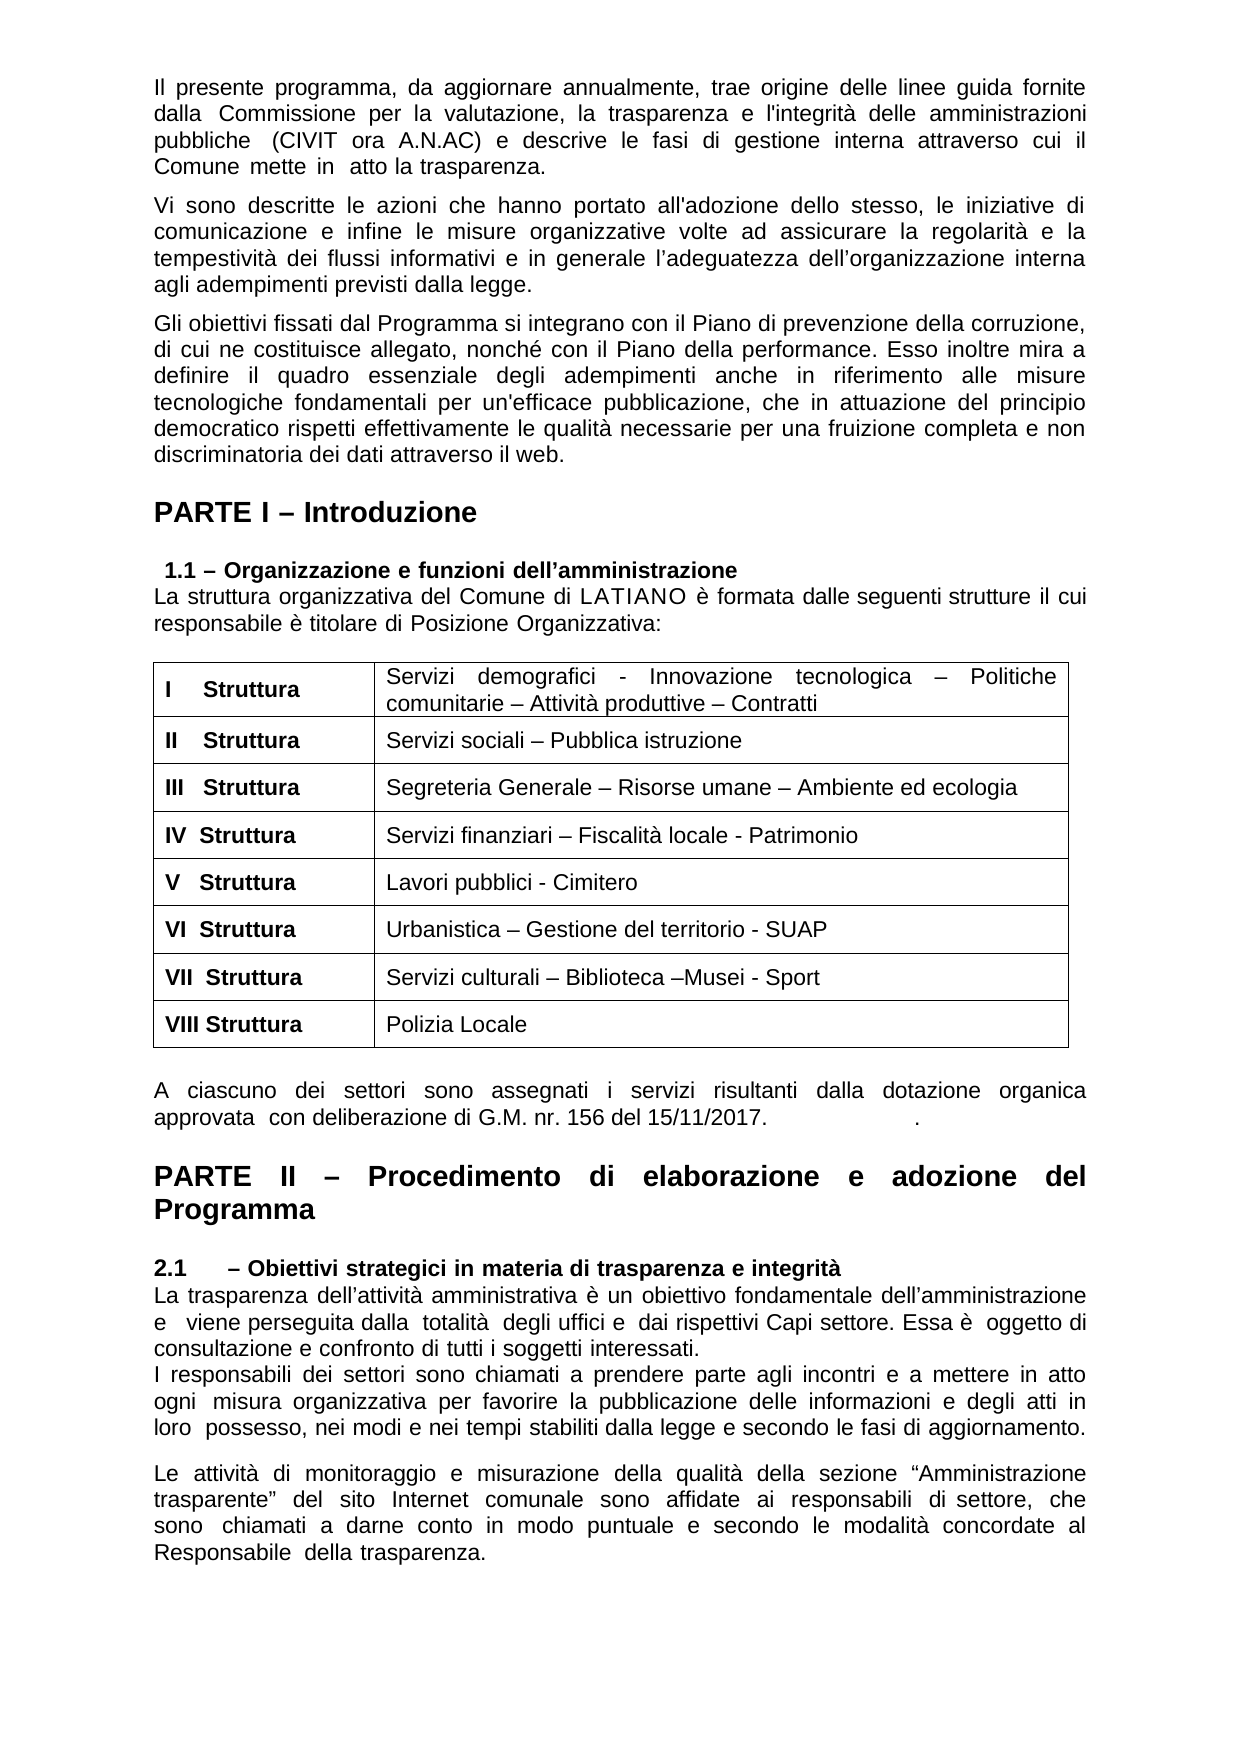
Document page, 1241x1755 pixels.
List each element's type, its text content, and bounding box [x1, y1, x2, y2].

table_cell VI Struttura [154, 906, 374, 952]
table_cell Polizia Locale [375, 1001, 1068, 1047]
table_cell Servizi sociali – Pubblica istruzione [375, 717, 1068, 763]
subtitle PARTE II – Procedimento di elaborazione e adozione del Programma [153, 1159, 1087, 1226]
table_cell Servizi culturali – Biblioteca –Musei - Sport [375, 954, 1068, 1000]
table_cell IV Struttura [154, 812, 374, 858]
text Le attività di monitoraggio e misurazione della qualità della sezione “Amministrazione trasparente” del sito Internet comunale sono affidate ai responsabili di settore, che sono chiamati a darne conto in modo puntuale e secondo le modalità concordate al Responsabile della trasparenza. [153, 1460, 1087, 1565]
table_cell II Struttura [154, 717, 374, 763]
table_cell III Struttura [154, 764, 374, 811]
table_header I Struttura [154, 663, 374, 716]
table_header Servizi demografici - Innovazione tecnologica – Politiche comunitarie – Attività produttive – Contratti [375, 663, 1068, 716]
subtitle PARTE I – Introduzione [153, 495, 1087, 528]
table_cell VII Struttura [154, 954, 374, 1000]
table_cell Lavori pubblici - Cimitero [375, 859, 1068, 905]
text A ciascuno dei settori sono assegnati i servizi risultanti dalla dotazione organica approvata con deliberazione di G.M. nr. 156 del 15/11/2017. . [153, 1077, 1087, 1130]
text Vi sono descritte le azioni che hanno portato all'adozione dello stesso, le iniziative di comunicazione e infine le misure organizzative volte ad assicurare la regolarità e la tempestività dei flussi informativi e in generale l’adeguatezza dell’organizzazione interna agli adempimenti previsti dalla legge. [153, 192, 1087, 297]
text Il presente programma, da aggiornare annualmente, trae origine delle linee guida fornite dalla Commissione per la valutazione, la trasparenza e l'integrità delle amministrazioni pubbliche (CIVIT ora A.N.AC) e descrive le fasi di gestione interna attraverso cui il Comune mette in atto la trasparenza. [153, 74, 1087, 179]
table_cell V Struttura [154, 859, 374, 905]
text Gli obiettivi fissati dal Programma si integrano con il Piano di prevenzione della corruzione, di cui ne costituisce allegato, nonché con il Piano della performance. Esso inoltre mira a definire il quadro essenziale degli adempimenti anche in riferimento alle misure tecnologiche fondamentali per un'efficace pubblicazione, che in attuazione del principio democratico rispetti effettivamente le qualità necessarie per una fruizione completa e non discriminatoria dei dati attraverso il web. [153, 310, 1087, 468]
text 1.1 – Organizzazione e funzioni dell’amministrazione [164, 557, 1087, 583]
text I responsabili dei settori sono chiamati a prendere parte agli incontri e a mettere in atto ogni misura organizzativa per favorire la pubblicazione delle informazioni e degli atti in loro possesso, nei modi e nei tempi stabiliti dalla legge e secondo le fasi di aggiornamento. [153, 1361, 1087, 1441]
table_cell VIII Struttura [154, 1001, 374, 1047]
text La trasparenza dell’attività amministrativa è un obiettivo fondamentale dell’amministrazione e viene perseguita dalla totalità degli uffici e dai rispettivi Capi settore. Essa è oggetto di consultazione e confronto di tutti i soggetti interessati. [153, 1282, 1087, 1361]
table_cell Urbanistica – Gestione del territorio - SUAP [375, 906, 1068, 952]
text La struttura organizzativa del Comune di LATIANO è formata dalle seguenti strutture il cui responsabile è titolare di Posizione Organizzativa: [153, 583, 1087, 636]
list – Obiettivi strategici in materia di trasparenza e integrità [153, 1254, 1087, 1282]
table_cell Segreteria Generale – Risorse umane – Ambiente ed ecologia [375, 764, 1068, 811]
table_cell Servizi finanziari – Fiscalità locale - Patrimonio [375, 812, 1068, 858]
